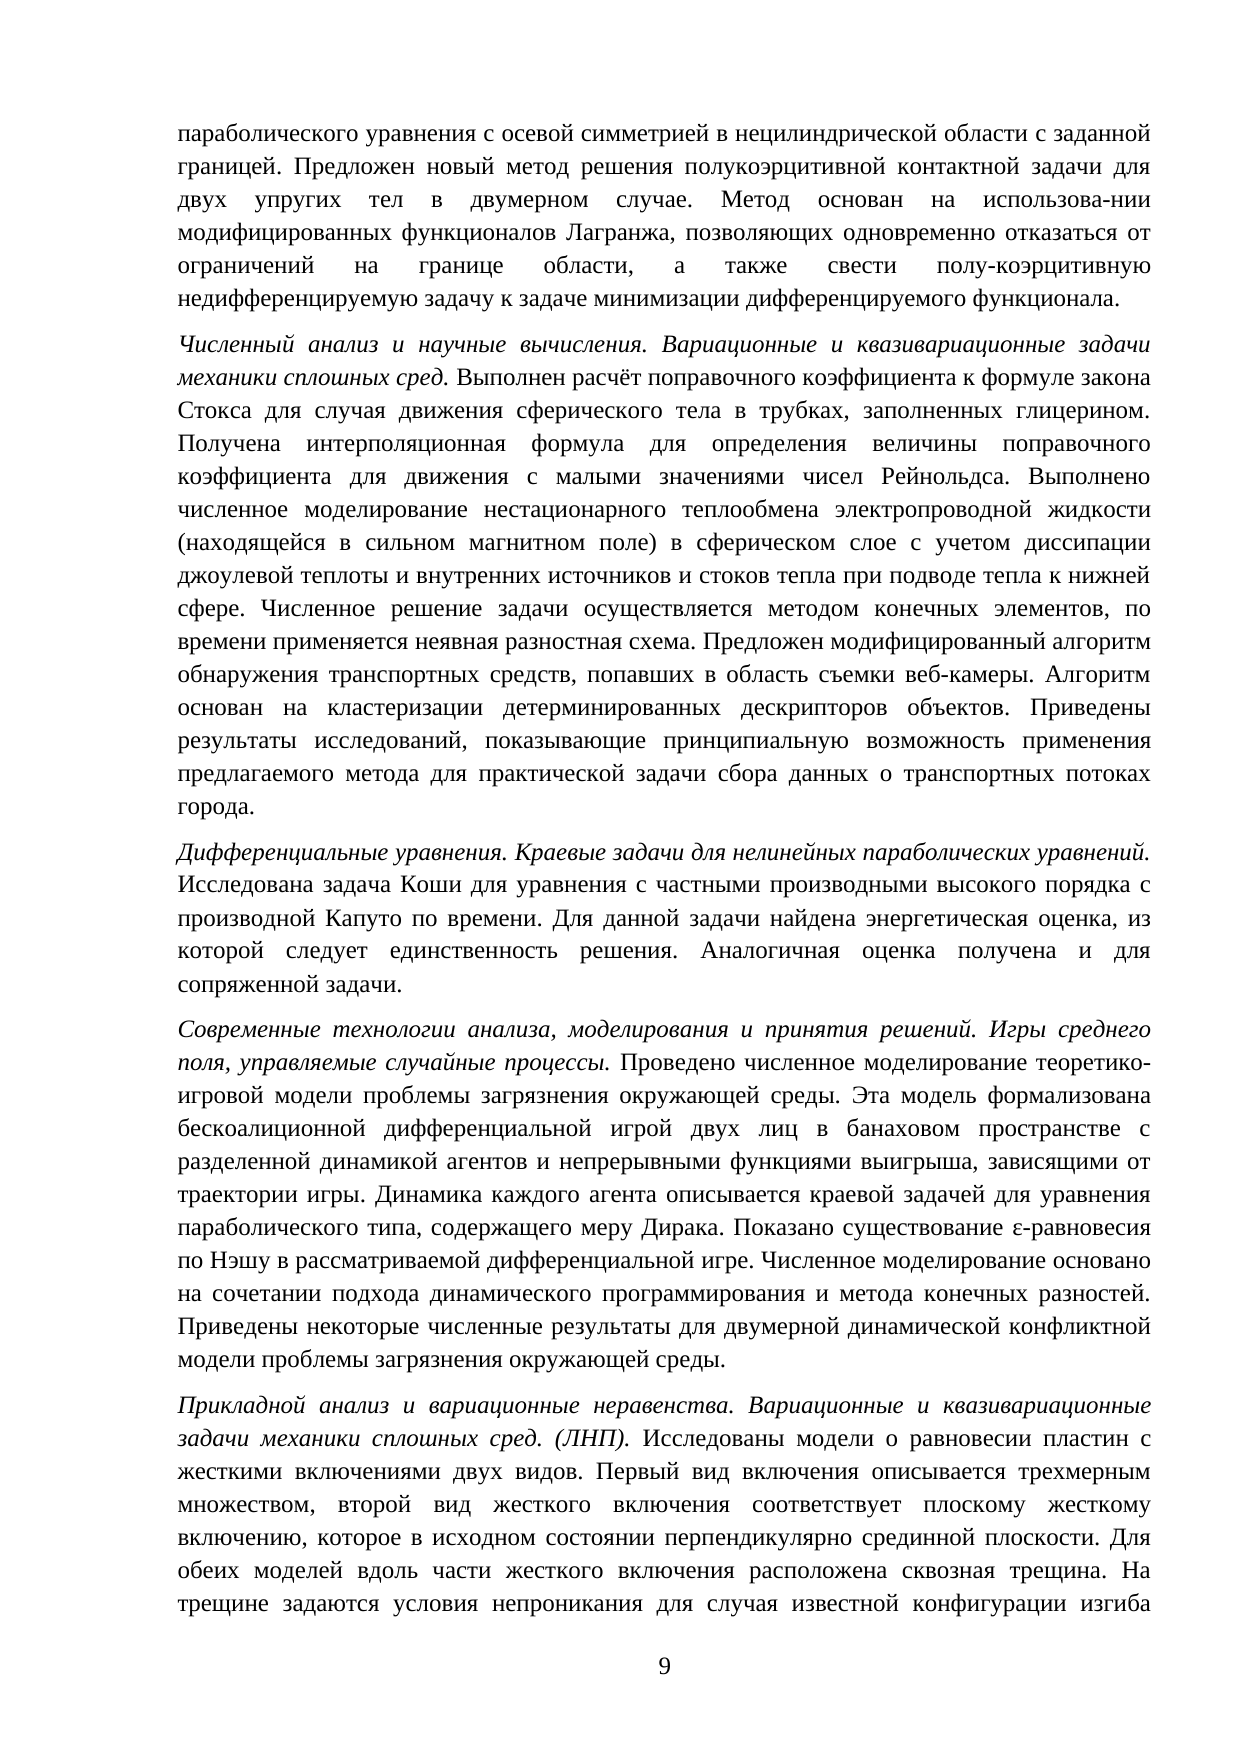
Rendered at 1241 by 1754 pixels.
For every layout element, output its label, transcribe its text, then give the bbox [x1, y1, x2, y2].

text Дифференциальные уравнения. Краевые задачи для нелинейных параболических уравнений. Исследована задача Коши для уравнения с частными производными высокого порядка с производной Капуто по времени. Для данной задачи найдена энергетическая оценка, из которой следует единственность решения. Аналогичная оценка получена и для сопряженной задачи. [177, 837, 1152, 997]
text Численный анализ и научные вычисления. Вариационные и квазивариационные задачи механики сплошных сред. Выполнен расчёт поправочного коэффициента к формуле закона Стокса для случая движения сферического тела в трубках, заполненных глицерином. Получена интерполяционная формула для определения величины поправочного коэффициента для движения с малыми значениями чисел Рейнольдса. Выполнено численное моделирование нестационарного теплообмена электропроводной жидкости (находящейся в сильном магнитном поле) в сферическом слое с учетом диссипации джоулевой теплоты и внутренних источников и стоков тепла при подводе тепла к нижней сфере. Численное решение задачи осуществляется методом конечных элементов, по времени применяется неявная разностная схема. Предложен модифицированный алгоритм обнаружения транспортных средств, попавших в область съемки веб-камеры. Алгоритм основан на кластеризации детерминированных дескрипторов объектов. Приведены результаты исследований, показывающие принципиальную возможность применения предлагаемого метода для практической задачи сбора данных о транспортных потоках города. [177, 329, 1152, 820]
text Современные технологии анализа, моделирования и принятия решений. Игры среднего поля, управляемые случайные процессы. Проведено численное моделирование теоретико-игровой модели проблемы загрязнения окружающей среды. Эта модель формализована бескоалиционной дифференциальной игрой двух лиц в банаховом пространстве с разделенной динамикой агентов и непрерывными функциями выигрыша, зависящими от траектории игры. Динамика каждого агента описывается краевой задачей для уравнения параболического типа, содержащего меру Дирака. Показано существование ɛ-равновесия по Нэшу в рассматриваемой дифференциальной игре. Численное моделирование основано на сочетании подхода динамического программирования и метода конечных разностей. Приведены некоторые численные результаты для двумерной динамической конфликтной модели проблемы загрязнения окружающей среды. [177, 1014, 1152, 1373]
text параболического уравнения с осевой симметрией в нецилиндрической области с заданной границей. Предложен новый метод решения полукоэрцитивной контактной задачи для двух упругих тел в двумерном случае. Метод основан на использова-нии модифицированных функционалов Лагранжа, позволяющих одновременно отказаться от ограничений на границе области, а также свести полу-коэрцитивную недифференцируемую задачу к задаче минимизации дифференцируемого функционала. [177, 118, 1152, 312]
text Прикладной анализ и вариационные неравенства. Вариационные и квазивариационные задачи механики сплошных сред. (ЛНП). Исследованы модели о равновесии пластин с жесткими включениями двух видов. Первый вид включения описывается трехмерным множеством, второй вид жесткого включения соответствует плоскому жесткому включению, которое в исходном состоянии перпендикулярно срединной плоскости. Для обеих моделей вдоль части жесткого включения расположена сквозная трещина. На трещине задаются условия непроникания для случая известной конфигурации изгиба [177, 1390, 1152, 1617]
